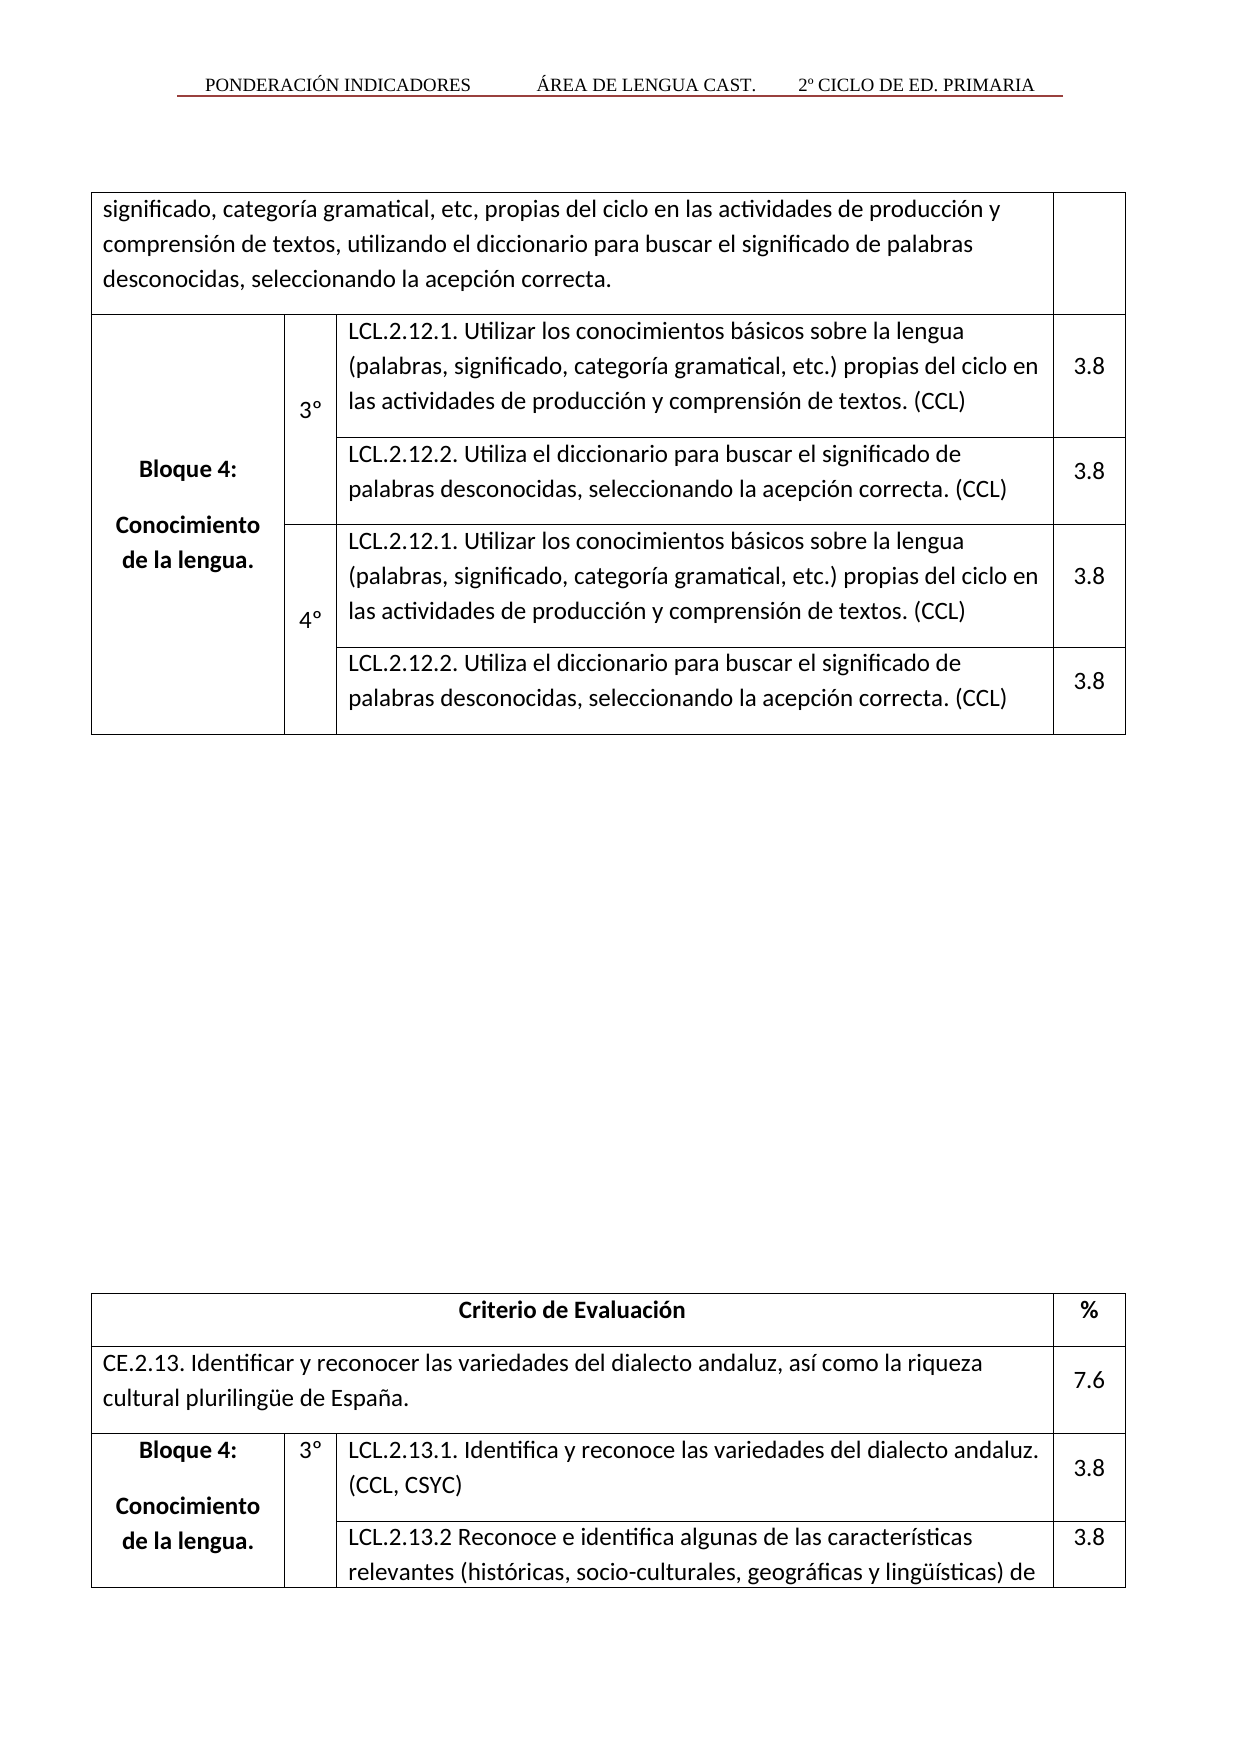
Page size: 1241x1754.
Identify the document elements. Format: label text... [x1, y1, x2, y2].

table_cell 3.8 [1054, 525, 1125, 647]
table_cell 7.6 [1054, 1347, 1125, 1433]
table_cell LCL.2.12.1. Utilizar los conocimientos básicos sobre la lengua (palabras, significado, categoría gramatical, etc.) propias del ciclo en las actividades de producción y comprensión de textos. (CCL) [337, 315, 1053, 437]
table_cell Bloque 4: Conocimiento de la lengua. [92, 315, 284, 734]
table_header % [1054, 1294, 1125, 1346]
table_cell LCL.2.13.1. Identifica y reconoce las variedades del dialecto andaluz. (CCL, CSYC) [337, 1434, 1053, 1521]
table_cell 3.8 [1054, 648, 1125, 734]
table_header Criterio de Evaluación [92, 1294, 1053, 1346]
table_cell 3º [285, 315, 336, 524]
table_cell 3.8 [1054, 315, 1125, 437]
table_cell 3.8 [1054, 1434, 1125, 1521]
table_cell 3º [285, 1434, 336, 1587]
table_cell CE.2.13. Identificar y reconocer las variedades del dialecto andaluz, así como la riqueza cultural plurilingüe de España. [92, 1347, 1053, 1433]
table_cell significado, categoría gramatical, etc, propias del ciclo en las actividades de producción y comprensión de textos, utilizando el diccionario para buscar el significado de palabras desconocidas, seleccionando la acepción correcta. [92, 193, 1053, 314]
table_cell LCL.2.13.2 Reconoce e identifica algunas de las características relevantes (históricas, socio-culturales, geográficas y lingüísticas) de [337, 1522, 1053, 1587]
table_cell LCL.2.12.2. Utiliza el diccionario para buscar el significado de palabras desconocidas, seleccionando la acepción correcta. (CCL) [337, 438, 1053, 524]
table_cell 3.8 [1054, 1522, 1125, 1587]
table_cell 3.8 [1054, 438, 1125, 524]
table_cell 4º [285, 525, 336, 734]
table_cell LCL.2.12.2. Utiliza el diccionario para buscar el significado de palabras desconocidas, seleccionando la acepción correcta. (CCL) [337, 648, 1053, 734]
table_cell [1054, 193, 1125, 314]
table_cell LCL.2.12.1. Utilizar los conocimientos básicos sobre la lengua (palabras, significado, categoría gramatical, etc.) propias del ciclo en las actividades de producción y comprensión de textos. (CCL) [337, 525, 1053, 647]
table_cell Bloque 4: Conocimiento de la lengua. [92, 1434, 284, 1587]
